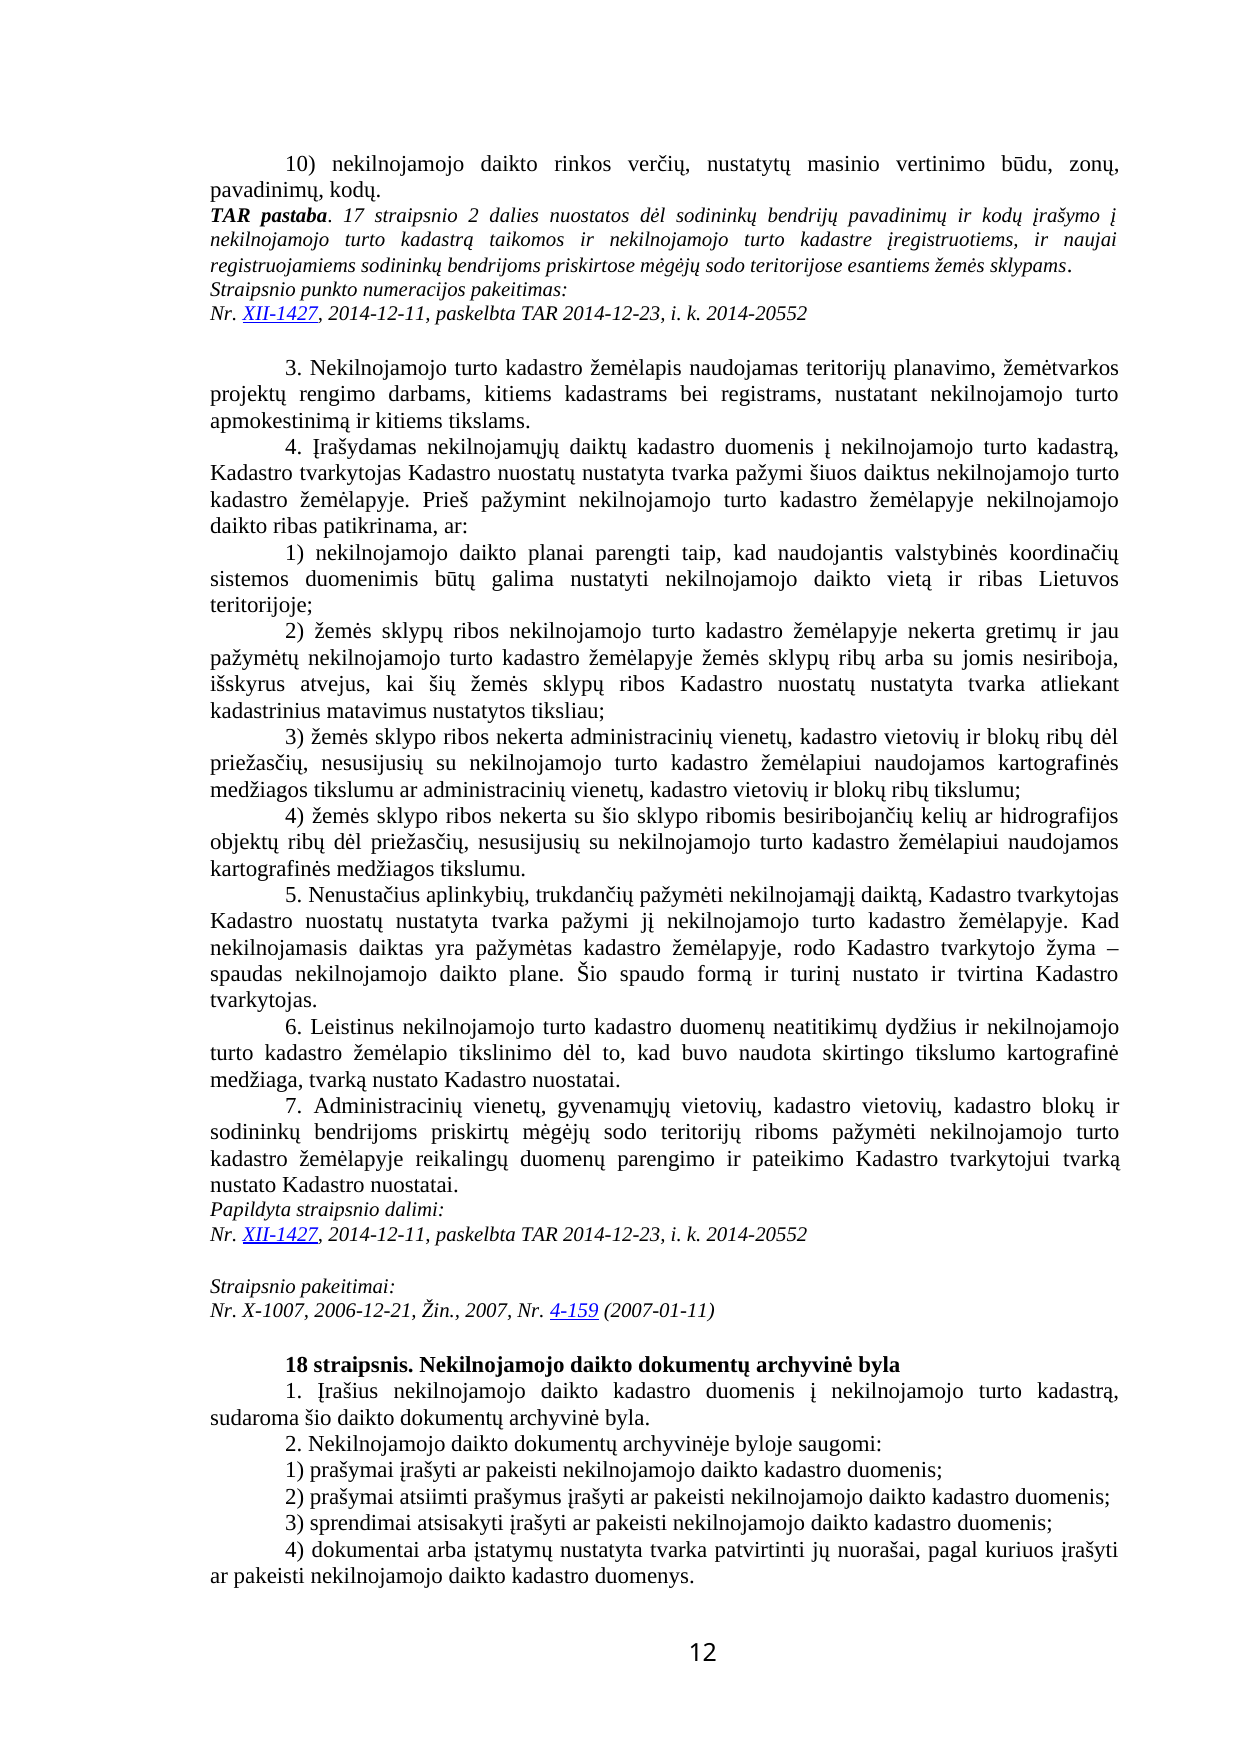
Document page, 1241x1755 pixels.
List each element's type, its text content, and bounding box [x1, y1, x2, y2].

text Straipsnio pakeitimai: [210, 1274, 1120, 1298]
text 2) prašymai atsiimti prašymus įrašyti ar pakeisti nekilnojamojo daikto kadastro duomenis; [210, 1483, 1120, 1509]
text 2. Nekilnojamojo daikto dokumentų archyvinėje byloje saugomi: [210, 1430, 1120, 1457]
text Nr. XII-1427, 2014-12-11, paskelbta TAR 2014-12-23, i. k. 2014-20552 [210, 1221, 1120, 1246]
text 3. Nekilnojamojo turto kadastro žemėlapis naudojamas teritorijų planavimo, žemėtvarkos projektų rengimo darbams, kitiems kadastrams bei registrams, nustatant nekilnojamojo turto apmokestinimą ir kitiems tikslams. [210, 354, 1120, 433]
text Straipsnio punkto numeracijos pakeitimas: [210, 277, 1120, 301]
text 3) žemės sklypo ribos nekerta administracinių vienetų, kadastro vietovių ir blokų ribų dėl priežasčių, nesusijusių su nekilnojamojo turto kadastro žemėlapiui naudojamos kartografinės medžiagos tikslumu ar administracinių vienetų, kadastro vietovių ir blokų ribų tikslumu; [210, 723, 1120, 802]
text 2) žemės sklypų ribos nekilnojamojo turto kadastro žemėlapyje nekerta gretimų ir jau pažymėtų nekilnojamojo turto kadastro žemėlapyje žemės sklypų ribų arba su jomis nesiriboja, išskyrus atvejus, kai šių žemės sklypų ribos Kadastro nuostatų nustatyta tvarka atliekant kadastrinius matavimus nustatytos tiksliau; [210, 618, 1120, 723]
text 4. Įrašydamas nekilnojamųjų daiktų kadastro duomenis į nekilnojamojo turto kadastrą, Kadastro tvarkytojas Kadastro nuostatų nustatyta tvarka pažymi šiuos daiktus nekilnojamojo turto kadastro žemėlapyje. Prieš pažymint nekilnojamojo turto kadastro žemėlapyje nekilnojamojo daikto ribas patikrinama, ar: [210, 433, 1120, 538]
text 4) žemės sklypo ribos nekerta su šio sklypo ribomis besiribojančių kelių ar hidrografijos objektų ribų dėl priežasčių, nesusijusių su nekilnojamojo turto kadastro žemėlapiui naudojamos kartografinės medžiagos tikslumu. [210, 802, 1120, 881]
text TAR pastaba. 17 straipsnio 2 dalies nuostatos dėl sodininkų bendrijų pavadinimų ir kodų įrašymo į nekilnojamojo turto kadastrą taikomos ir nekilnojamojo turto kadastre įregistruotiems, ir naujai registruojamiems sodininkų bendrijoms priskirtose mėgėjų sodo teritorijose esantiems žemės sklypams. [210, 203, 1120, 277]
text 4) dokumentai arba įstatymų nustatyta tvarka patvirtinti jų nuorašai, pagal kuriuos įrašyti ar pakeisti nekilnojamojo daikto kadastro duomenys. [210, 1536, 1120, 1588]
text 7. Administracinių vienetų, gyvenamųjų vietovių, kadastro vietovių, kadastro blokų ir sodininkų bendrijoms priskirtų mėgėjų sodo teritorijų riboms pažymėti nekilnojamojo turto kadastro žemėlapyje reikalingų duomenų parengimo ir pateikimo Kadastro tvarkytojui tvarką nustato Kadastro nuostatai. [210, 1092, 1120, 1197]
text 5. Nenustačius aplinkybių, trukdančių pažymėti nekilnojamąjį daiktą, Kadastro tvarkytojas Kadastro nuostatų nustatyta tvarka pažymi jį nekilnojamojo turto kadastro žemėlapyje. Kad nekilnojamasis daiktas yra pažymėtas kadastro žemėlapyje, rodo Kadastro tvarkytojo žyma – spaudas nekilnojamojo daikto plane. Šio spaudo formą ir turinį nustato ir tvirtina Kadastro tvarkytojas. [210, 881, 1120, 1013]
text Papildyta straipsnio dalimi: [210, 1197, 1120, 1221]
text 3) sprendimai atsisakyti įrašyti ar pakeisti nekilnojamojo daikto kadastro duomenis; [210, 1509, 1120, 1536]
text 10) nekilnojamojo daikto rinkos verčių, nustatytų masinio vertinimo būdu, zonų, pavadinimų, kodų. [210, 150, 1120, 203]
text Nr. XII-1427, 2014-12-11, paskelbta TAR 2014-12-23, i. k. 2014-20552 [210, 301, 1120, 325]
text 1) prašymai įrašyti ar pakeisti nekilnojamojo daikto kadastro duomenis; [210, 1457, 1120, 1483]
text 6. Leistinus nekilnojamojo turto kadastro duomenų neatitikimų dydžius ir nekilnojamojo turto kadastro žemėlapio tikslinimo dėl to, kad buvo naudota skirtingo tikslumo kartografinė medžiaga, tvarką nustato Kadastro nuostatai. [210, 1013, 1120, 1092]
text Nr. X-1007, 2006-12-21, Žin., 2007, Nr. 4-159 (2007-01-11) [210, 1298, 1120, 1322]
text 1) nekilnojamojo daikto planai parengti taip, kad naudojantis valstybinės koordinačių sistemos duomenimis būtų galima nustatyti nekilnojamojo daikto vietą ir ribas Lietuvos teritorijoje; [210, 538, 1120, 618]
text 18 straipsnis. Nekilnojamojo daikto dokumentų archyvinė byla [210, 1351, 1120, 1377]
text 1. Įrašius nekilnojamojo daikto kadastro duomenis į nekilnojamojo turto kadastrą, sudaroma šio daikto dokumentų archyvinė byla. [210, 1377, 1120, 1430]
